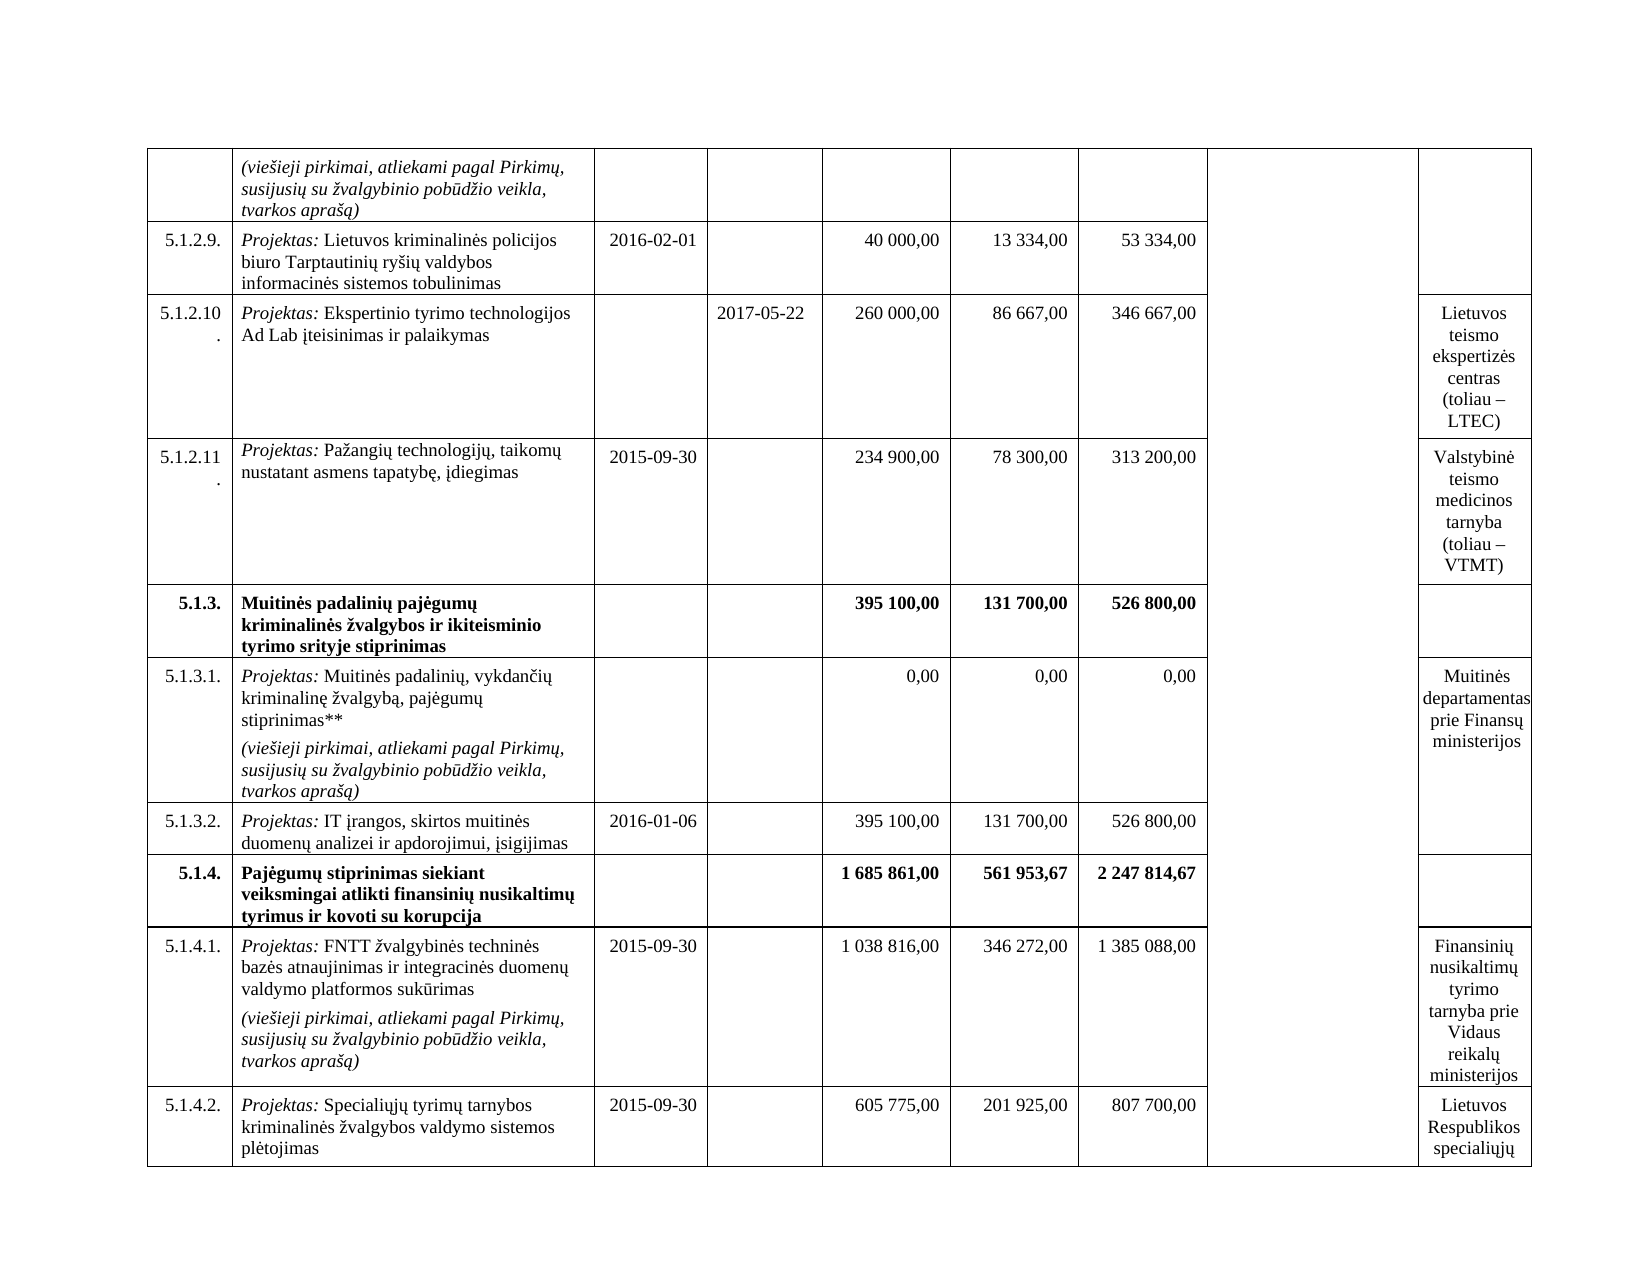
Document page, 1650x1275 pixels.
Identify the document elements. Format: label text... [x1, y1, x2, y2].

table_cell 5.1.4.1. [148, 928, 232, 1086]
table_cell 2015-09-30 [595, 1087, 707, 1166]
table_cell Projektas: Specialiųjų tyrimų tarnybos kriminalinės žvalgybos valdymo sistemos plėtojimas [233, 1087, 594, 1166]
table_cell [595, 295, 707, 438]
table_cell Projektas: IT įrangos, skirtos muitinės duomenų analizei ir apdorojimui, įsigijimas [233, 803, 594, 853]
table_cell 5.1.2.10. [148, 295, 232, 438]
table_cell 5.1.4. [148, 855, 232, 926]
table_cell 395 100,00 [823, 803, 950, 853]
table_cell [708, 222, 822, 294]
table_cell 605 775,00 [823, 1087, 950, 1166]
table_cell Projektas: FNTT žvalgybinės techninės bazės atnaujinimas ir integracinės duomenų valdymo platformos sukūrimas (viešieji pirkimai, atliekami pagal Pirkimų, susijusių su žvalgybinio pobūdžio veikla, tvarkos aprašą) [233, 928, 594, 1086]
table_cell 13 334,00 [951, 222, 1078, 294]
table_cell [823, 149, 950, 221]
table_cell 313 200,00 [1079, 439, 1207, 584]
table_cell [708, 439, 822, 584]
table_cell 395 100,00 [823, 585, 950, 657]
table_cell 1 038 816,00 [823, 928, 950, 1086]
table_cell 131 700,00 [951, 585, 1078, 657]
table_cell 807 700,00 [1079, 1087, 1207, 1166]
table_cell 53 334,00 [1079, 222, 1207, 294]
table_cell 526 800,00 [1079, 585, 1207, 657]
table_cell Pajėgumų stiprinimas siekiant veiksmingai atlikti finansinių nusikaltimų tyrimus ir kovoti su korupcija [233, 855, 594, 926]
table_cell [595, 855, 707, 926]
table_cell [1208, 149, 1418, 1166]
table_cell 201 925,00 [951, 1087, 1078, 1166]
table_cell 5.1.2.9. [148, 222, 232, 294]
table_cell Projektas: Muitinės padalinių, vykdančių kriminalinę žvalgybą, pajėgumų stiprinimas** (viešieji pirkimai, atliekami pagal Pirkimų, susijusių su žvalgybinio pobūdžio veikla, tvarkos aprašą) [233, 658, 594, 802]
table_cell 5.1.4.2. [148, 1087, 232, 1166]
table_cell 0,00 [823, 658, 950, 802]
table_cell 0,00 [1079, 658, 1207, 802]
table_cell 1 385 088,00 [1079, 928, 1207, 1086]
table_cell 2 247 814,67 [1079, 855, 1207, 926]
table_cell 131 700,00 [951, 803, 1078, 853]
table_cell 260 000,00 [823, 295, 950, 438]
table_cell [148, 149, 232, 221]
table_cell 5.1.3.2. [148, 803, 232, 853]
table_cell 526 800,00 [1079, 803, 1207, 853]
table_cell 40 000,00 [823, 222, 950, 294]
table_cell (viešieji pirkimai, atliekami pagal Pirkimų, susijusių su žvalgybinio pobūdžio veikla, tvarkos aprašą) [233, 149, 594, 221]
table_cell 5.1.2.11. [148, 439, 232, 584]
table_cell Lietuvos Respublikos specialiųjų [1419, 1087, 1531, 1166]
table_cell 2015-09-30 [595, 439, 707, 584]
table_cell [595, 149, 707, 221]
table_cell 2015-09-30 [595, 928, 707, 1086]
table_cell [708, 855, 822, 926]
table_cell Muitinės departamentas prie Finansų ministerijos [1419, 658, 1531, 853]
table_cell [595, 658, 707, 802]
table_cell 5.1.3. [148, 585, 232, 657]
table_cell [708, 803, 822, 853]
table_cell [1419, 585, 1531, 657]
table_cell 346 667,00 [1079, 295, 1207, 438]
table_cell Projektas: Ekspertinio tyrimo technologijos Ad Lab įteisinimas ir palaikymas [233, 295, 594, 438]
table_cell [708, 149, 822, 221]
table_cell [595, 585, 707, 657]
table_cell 0,00 [951, 658, 1078, 802]
table_cell 346 272,00 [951, 928, 1078, 1086]
table_cell [1419, 149, 1531, 294]
table_cell Projektas: Lietuvos kriminalinės policijos biuro Tarptautinių ryšių valdybos informacinės sistemos tobulinimas [233, 222, 594, 294]
table_cell 1 685 861,00 [823, 855, 950, 926]
table_cell Valstybinė teismo medicinos tarnyba (toliau –VTMT) [1419, 439, 1531, 584]
table_cell 2016-02-01 [595, 222, 707, 294]
table_cell Projektas: Pažangių technologijų, taikomų nustatant asmens tapatybę, įdiegimas [233, 439, 594, 584]
table_cell [1419, 855, 1531, 926]
table_cell 86 667,00 [951, 295, 1078, 438]
table_cell [951, 149, 1078, 221]
table_cell 2016-01-06 [595, 803, 707, 853]
table_cell [1079, 149, 1207, 221]
table_cell Muitinės padalinių pajėgumų kriminalinės žvalgybos ir ikiteisminio tyrimo srityje stiprinimas [233, 585, 594, 657]
table_cell 2017-05-22 [708, 295, 822, 438]
table_cell [708, 658, 822, 802]
table_cell 234 900,00 [823, 439, 950, 584]
table_cell 5.1.3.1. [148, 658, 232, 802]
table_cell 561 953,67 [951, 855, 1078, 926]
table_cell [708, 1087, 822, 1166]
table_cell Lietuvos teismo ekspertizės centras (toliau – LTEC) [1419, 295, 1531, 438]
table_cell 78 300,00 [951, 439, 1078, 584]
table_cell Finansinių nusikaltimų tyrimo tarnyba prie Vidaus reikalų ministerijos [1419, 928, 1531, 1086]
table_cell [708, 928, 822, 1086]
table_cell [708, 585, 822, 657]
